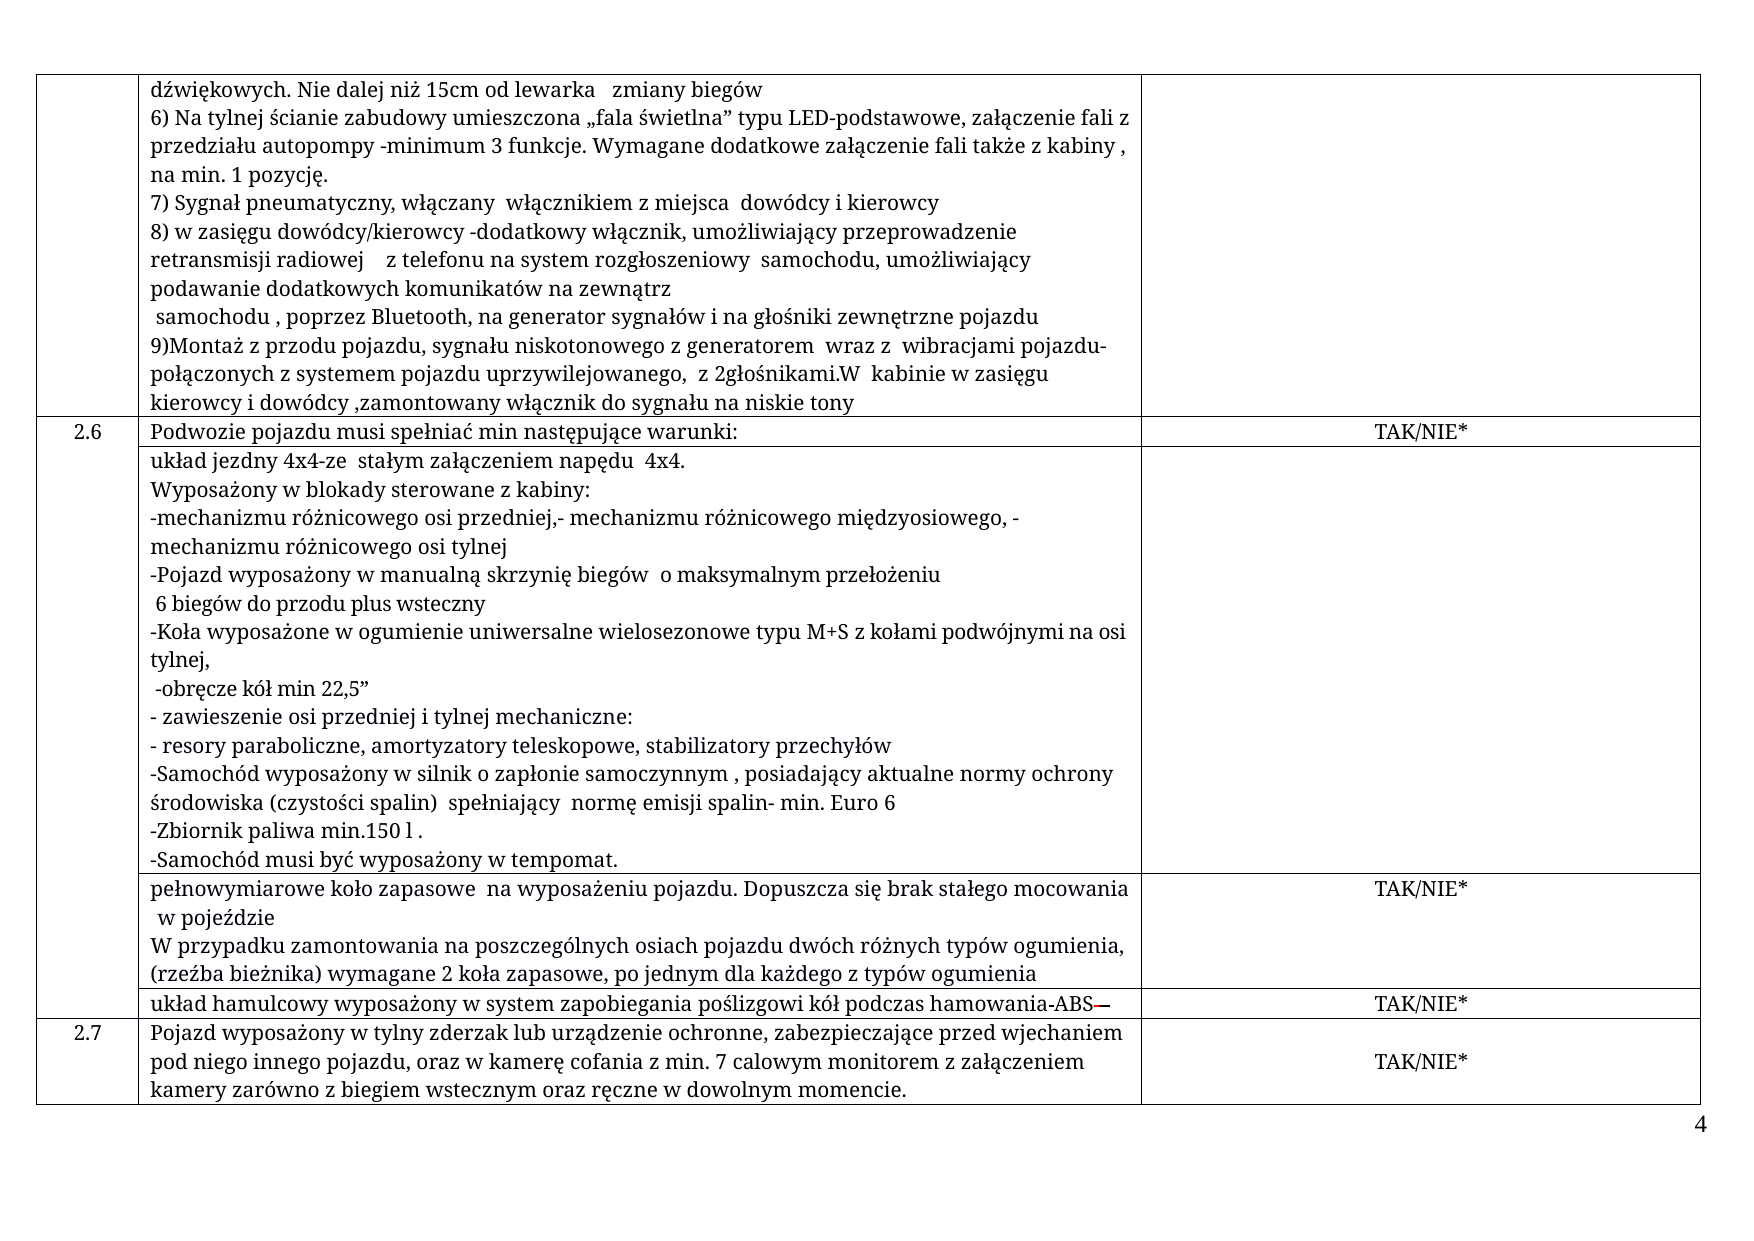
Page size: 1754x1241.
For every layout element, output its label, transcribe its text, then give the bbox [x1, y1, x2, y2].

table_cell Pojazd wyposażony w tylny zderzak lub urządzenie ochronne, zabezpieczające przed wjechaniem pod niego innego pojazdu, oraz w kamerę cofania z min. 7 calowym monitorem z załączeniem kamery zarówno z biegiem wstecznym oraz ręczne w dowolnym momencie. [139, 1019, 1141, 1104]
table_cell 2.7 [37, 1019, 138, 1104]
table_cell TAK/NIE* [1142, 417, 1700, 446]
table_cell dźwiękowych. Nie dalej niż 15cm od lewarka zmiany biegów 6) Na tylnej ścianie zabudowy umieszczona „fala świetlna” typu LED-podstawowe, załączenie fali z przedziału autopompy -minimum 3 funkcje. Wymagane dodatkowe załączenie fali także z kabiny , na min. 1 pozycję. 7) Sygnał pneumatyczny, włączany włącznikiem z miejsca dowódcy i kierowcy 8) w zasięgu dowódcy/kierowcy -dodatkowy włącznik, umożliwiający przeprowadzenie retransmisji radiowej z telefonu na system rozgłoszeniowy samochodu, umożliwiający podawanie dodatkowych komunikatów na zewnątrz samochodu , poprzez Bluetooth, na generator sygnałów i na głośniki zewnętrzne pojazdu 9)Montaż z przodu pojazdu, sygnału niskotonowego z generatorem wraz z wibracjami pojazdu-połączonych z systemem pojazdu uprzywilejowanego, z 2głośnikami.W kabinie w zasięgu kierowcy i dowódcy ,zamontowany włącznik do sygnału na niskie tony [139, 75, 1141, 416]
table_cell TAK/NIE* [1142, 1019, 1700, 1104]
table_cell układ hamulcowy wyposażony w system zapobiegania poślizgowi kół podczas hamowania ABS [139, 989, 1141, 1017]
table_cell [1142, 447, 1700, 873]
table_cell TAK/NIE* [1142, 989, 1700, 1017]
table_cell Podwozie pojazdu musi spełniać min następujące warunki: [139, 417, 1141, 446]
table_cell układ jezdny 4x4-ze stałym załączeniem napędu 4x4. Wyposażony w blokady sterowane z kabiny: -mechanizmu różnicowego osi przedniej,- mechanizmu różnicowego międzyosiowego, -mechanizmu różnicowego osi tylnej -Pojazd wyposażony w manualną skrzynię biegów o maksymalnym przełożeniu 6 biegów do przodu plus wsteczny -Koła wyposażone w ogumienie uniwersalne wielosezonowe typu M+S z kołami podwójnymi na osi tylnej, -obręcze kół min 22,5” - zawieszenie osi przedniej i tylnej mechaniczne: - resory paraboliczne, amortyzatory teleskopowe, stabilizatory przechyłów -Samochód wyposażony w silnik o zapłonie samoczynnym , posiadający aktualne normy ochrony środowiska (czystości spalin) spełniający normę emisji spalin- min. Euro 6 -Zbiornik paliwa min.150 l . -Samochód musi być wyposażony w tempomat. [139, 447, 1141, 873]
table_cell TAK/NIE* [1142, 874, 1700, 988]
table_cell pełnowymiarowe koło zapasowe na wyposażeniu pojazdu. Dopuszcza się brak stałego mocowania w pojeździe W przypadku zamontowania na poszczególnych osiach pojazdu dwóch różnych typów ogumienia, (rzeźba bieżnika) wymagane 2 koła zapasowe, po jednym dla każdego z typów ogumienia [139, 874, 1141, 988]
table_cell [37, 75, 138, 416]
table_cell [1142, 75, 1700, 416]
table_cell 2.6 [37, 417, 138, 1017]
